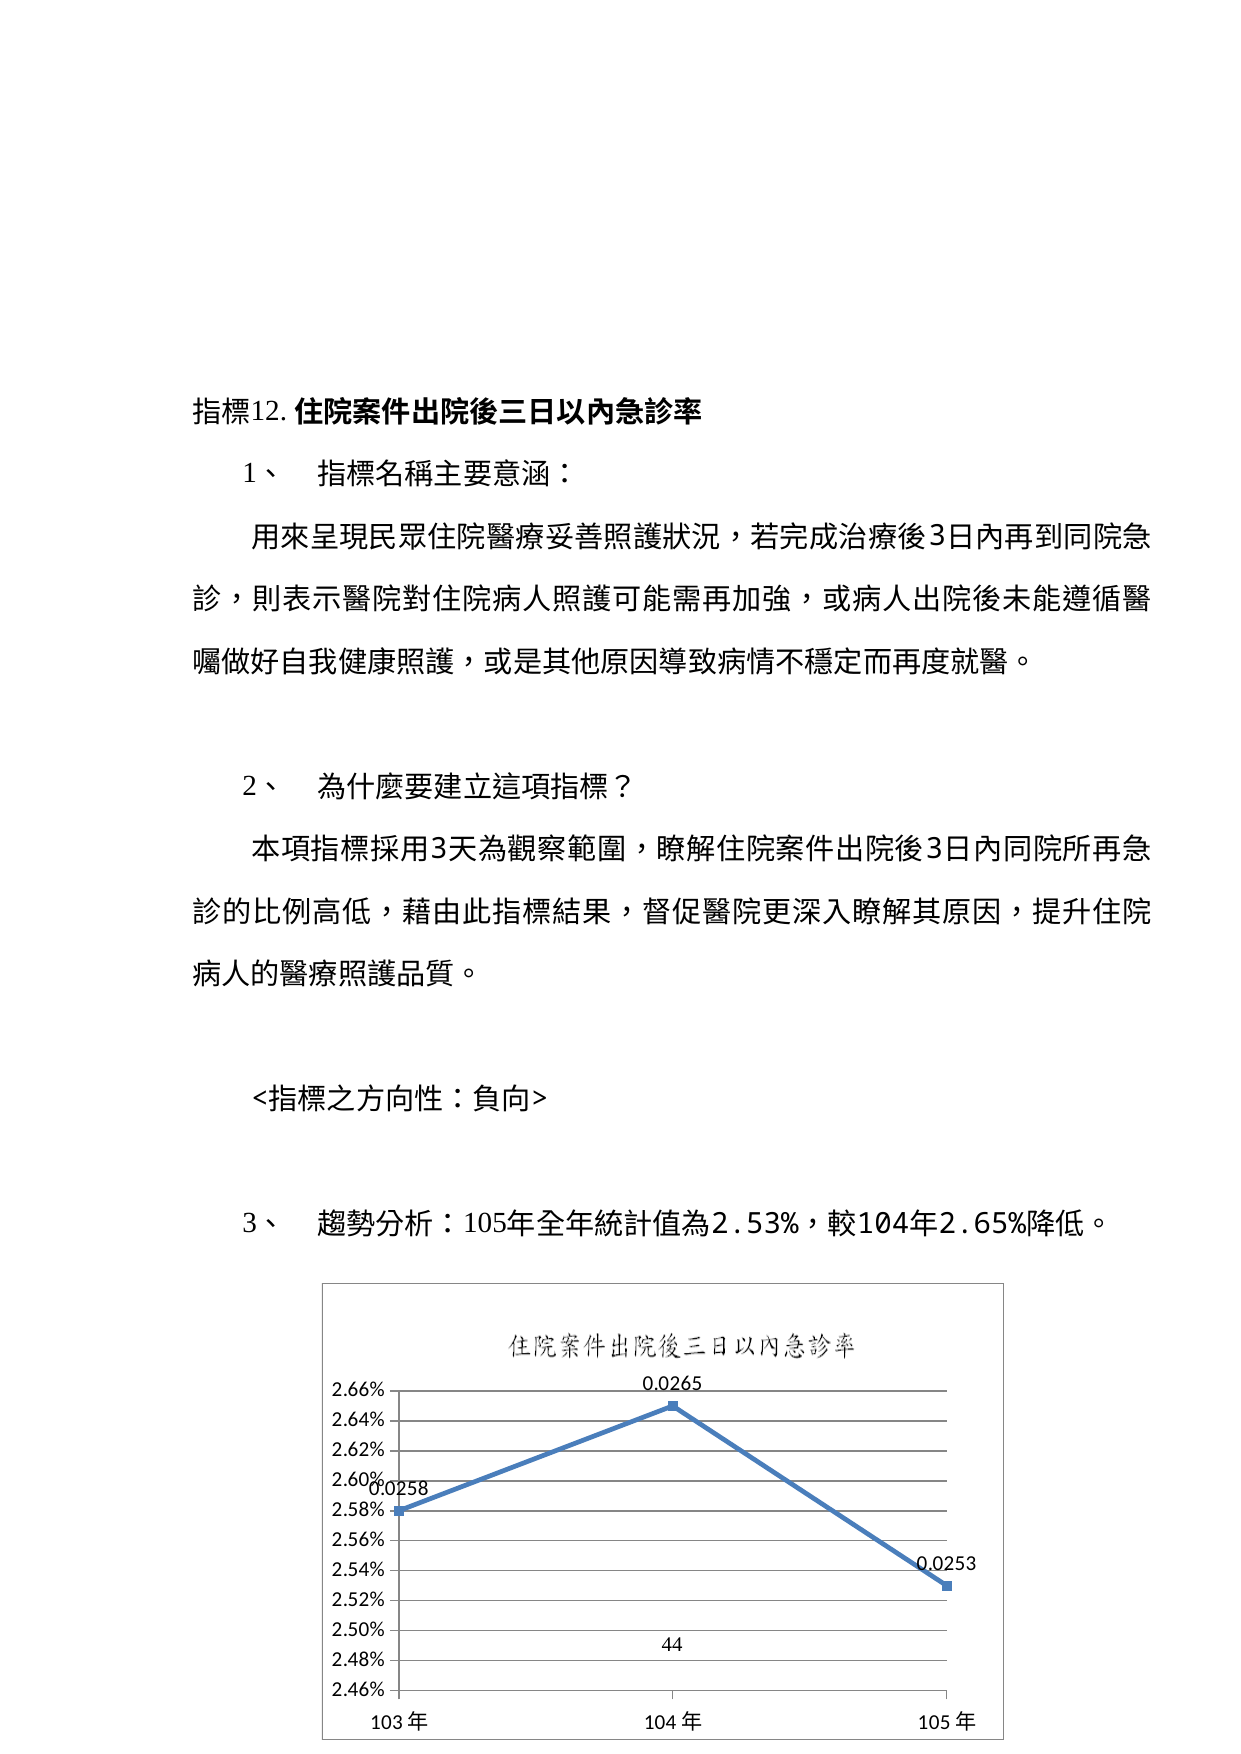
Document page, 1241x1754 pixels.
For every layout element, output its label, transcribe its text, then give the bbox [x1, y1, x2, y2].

list 指標名稱主要意涵： [242, 430, 1145, 493]
table_cell [201, 305, 211, 368]
text 本項指標採用3天為觀察範圍，瞭解住院案件出院後3日內同院所再急診的比例高低，藉由此指標結果，督促醫院更深入瞭解其原因，提升住院病人的醫療照護品質。 [192, 805, 1152, 993]
list 為什麼要建立這項指標？ [242, 743, 1145, 805]
table_cell [192, 305, 201, 368]
list 趨勢分析：105年全年統計值為2.53%，較104年2.65%降低。 [242, 1180, 1145, 1243]
text 用來呈現民眾住院醫療妥善照護狀況，若完成治療後3日內再到同院急診，則表示醫院對住院病人照護可能需再加強，或病人出院後未能遵循醫囑做好自我健康照護，或是其他原因導致病情不穩定而再度就醫。 [192, 493, 1152, 680]
table_header [201, 243, 211, 305]
text <指標之方向性：負向> [251, 1055, 1152, 1118]
text 指標12. 住院案件出院後三日以內急診率 [192, 368, 1145, 430]
table_header [192, 243, 201, 305]
